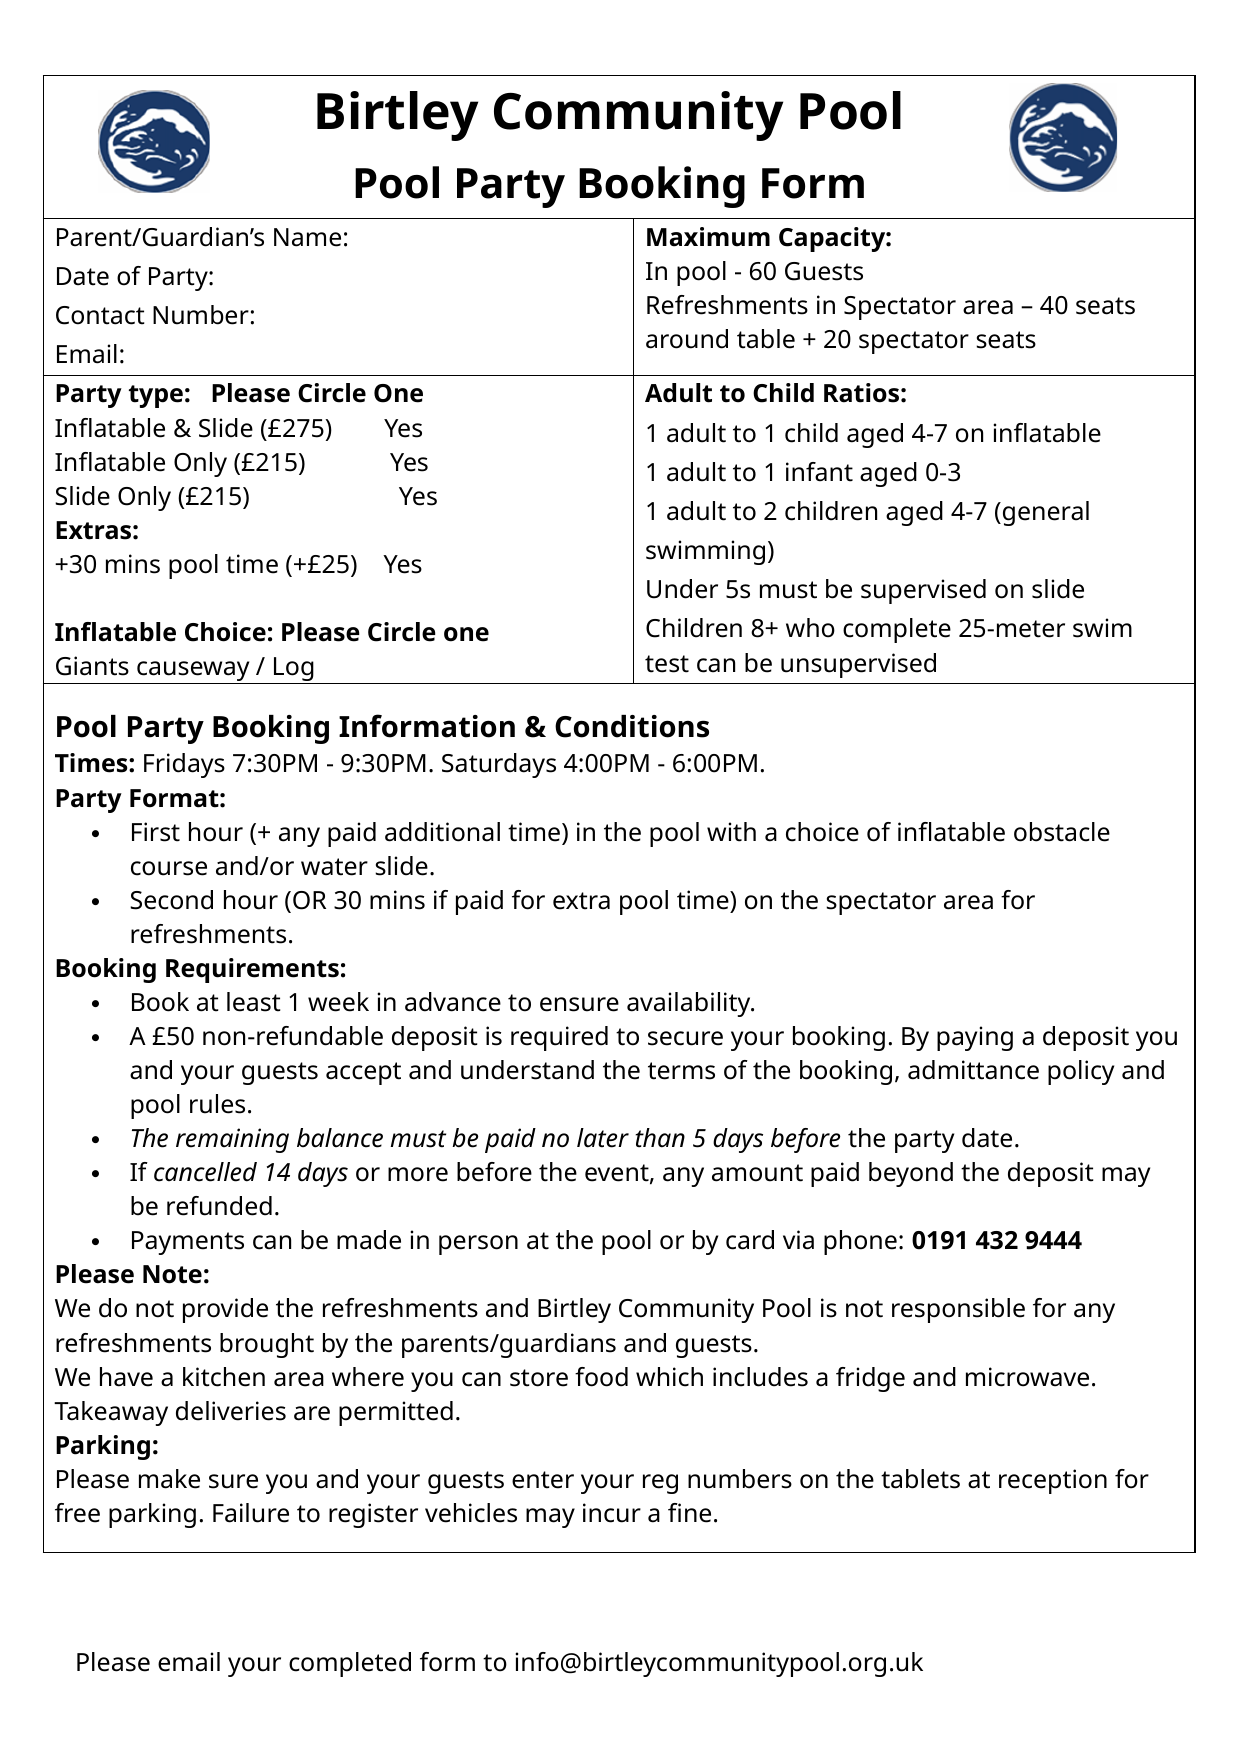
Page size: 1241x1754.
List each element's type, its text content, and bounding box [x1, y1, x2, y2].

table_header Birtley Community Pool Pool Party Booking Form [44, 76, 1194, 218]
table_cell Maximum Capacity: In pool - 60 Guests Refreshments in Spectator area – 40 seats around table + 20 spectator seats [634, 219, 1194, 375]
table_cell Party type: Please Circle One Inflatable & Slide (£275) Yes Inflatable Only (£215) Yes Slide Only (£215) Yes Extras: +30 mins pool time (+£25) Yes Inflatable Choice: Please Circle one Giants causeway / Log [44, 376, 633, 683]
table_cell Parent/Guardian’s Name: Date of Party: Contact Number: Email: [44, 219, 633, 375]
table_cell Pool Party Booking Information & Conditions Times: Fridays 7:30PM - 9:30PM. Saturdays 4:00PM - 6:00PM. Party Format: First hour (+ any paid additional time) in the pool with a choice of inflatable obstacle course and/or water slide. Second hour (OR 30 mins if paid for extra pool time) on the spectator area for refreshments. Booking Requirements: Book at least 1 week in advance to ensure availability. A £50 non-refundable deposit is required to secure your booking. By paying a deposit you and your guests accept and understand the terms of the booking, admittance policy and pool rules. The remaining balance must be paid no later than 5 days before the party date. If cancelled 14 days or more before the event, any amount paid beyond the deposit may be refunded. Payments can be made in person at the pool or by card via phone: 0191 432 9444 Please Note: We do not provide the refreshments and Birtley Community Pool is not responsible for any refreshments brought by the parents/guardians and guests. We have a kitchen area where you can store food which includes a fridge and microwave. Takeaway deliveries are permitted. Parking: Please make sure you and your guests enter your reg numbers on the tablets at reception for free parking. Failure to register vehicles may incur a fine. [44, 684, 1194, 1552]
table_cell Adult to Child Ratios: 1 adult to 1 child aged 4-7 on inflatable 1 adult to 1 infant aged 0-3 1 adult to 2 children aged 4-7 (general swimming) Under 5s must be supervised on slide Children 8+ who complete 25-meter swim test can be unsupervised [634, 376, 1194, 683]
